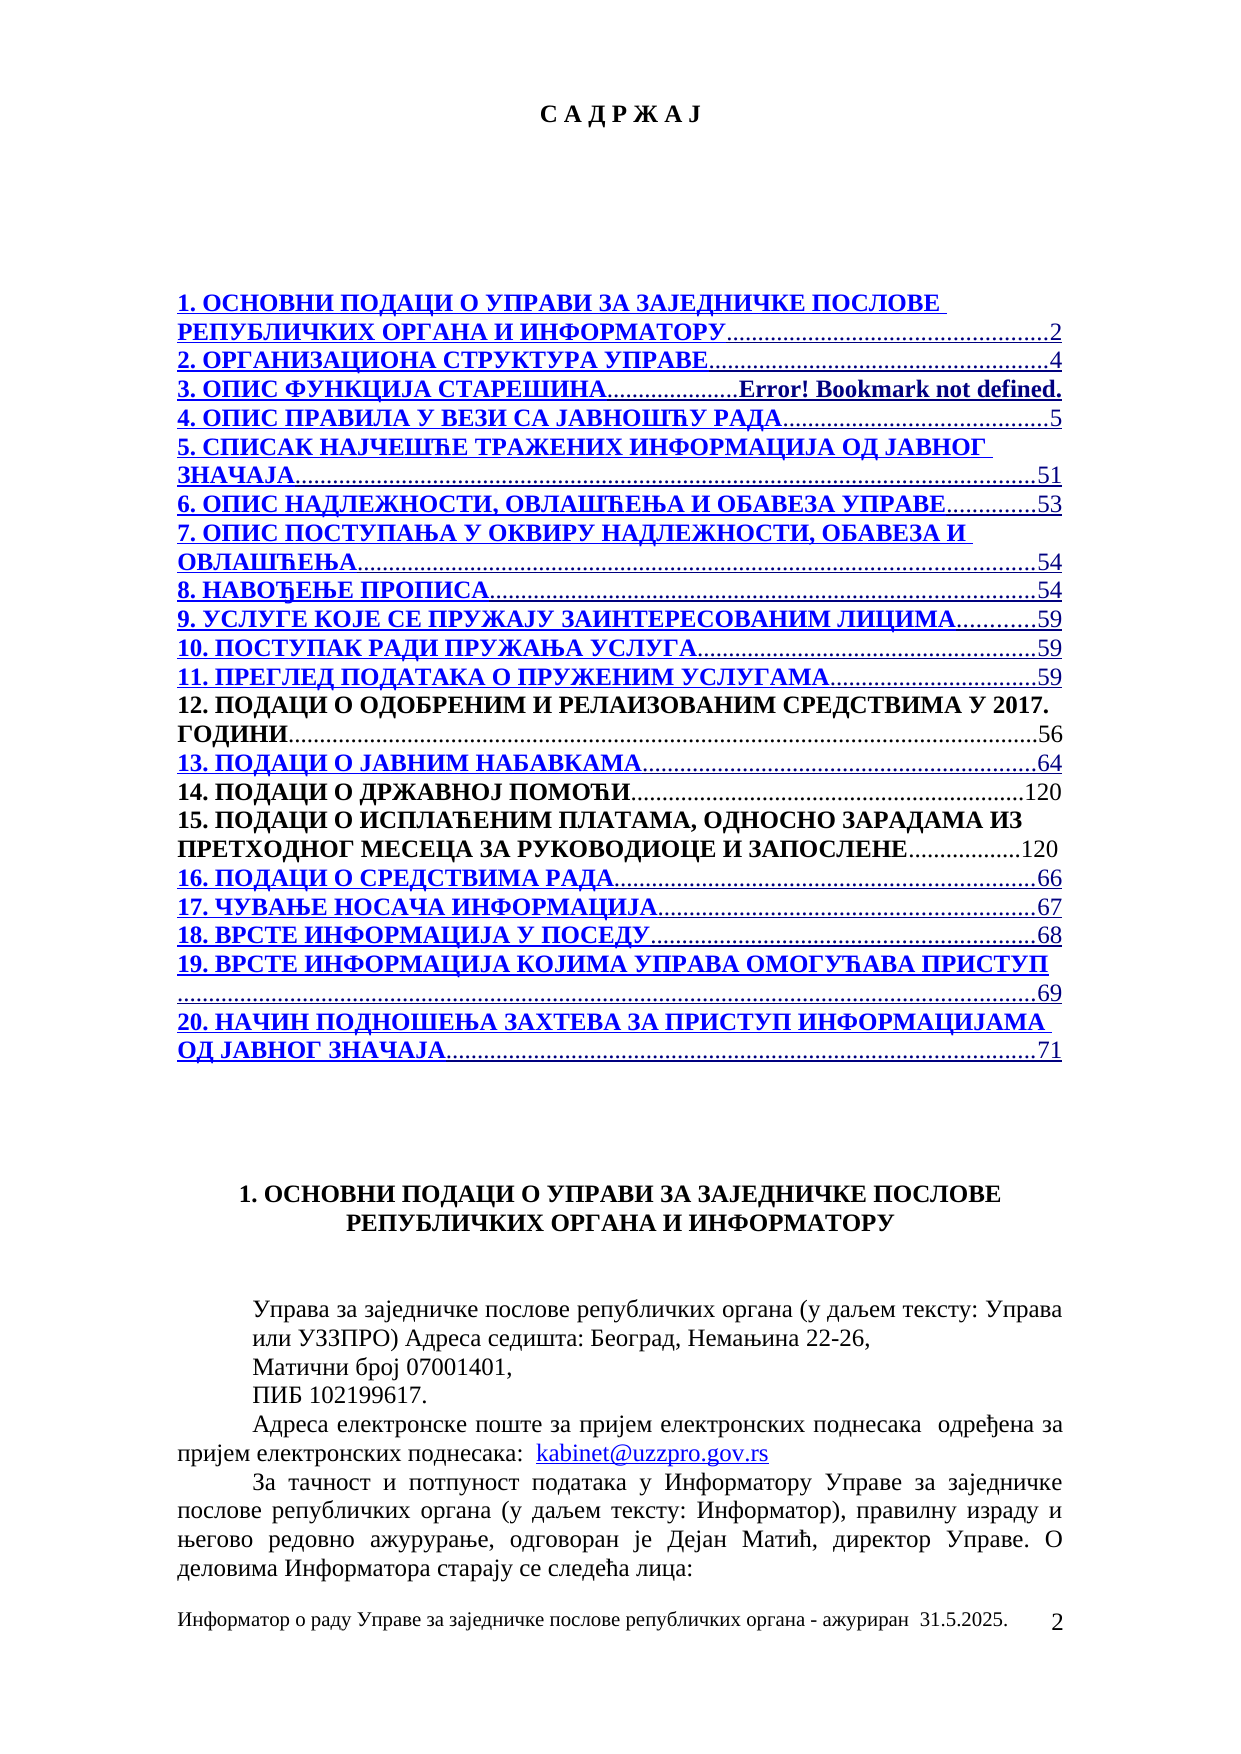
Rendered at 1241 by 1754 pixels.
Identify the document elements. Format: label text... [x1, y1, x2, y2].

text 12. ПОДАЦИ О ОДОБРЕНИМ И РЕЛАИЗОВАНИМ СРЕДСТВИМА У 2017. ГОДИНИ........................................................................................................................56 [177, 690, 1063, 748]
text Матични број 07001401, [252, 1352, 1063, 1380]
text 6. ОПИС НАДЛЕЖНОСТИ, ОВЛАШЋЕЊА И ОБАВЕЗА УПРАВЕ 53 [177, 489, 1063, 518]
text 8. НАВОЂЕЊЕ ПРОПИСА 54 [177, 575, 1063, 604]
text Адреса електронске поште за пријем електронских поднесака одређена за пријем електронских поднесака: kabinet@uzzpro.gov.rs [177, 1409, 1063, 1467]
text За тачност и потпуност података у Информатору Управе за заједничке послове републичких органа (у даљем тексту: Информатор), правилну израду и његово редовно ажурурање, одговоран је Дејан Матић, директор Управе. О деловима Информатора старају се следећа лица: [177, 1467, 1063, 1582]
text 17. ЧУВАЊЕ НОСАЧА ИНФОРМАЦИЈА 67 [177, 892, 1063, 920]
text 16. ПОДАЦИ О СРЕДСТВИМА РАДА 66 [177, 863, 1063, 892]
text 19. ВРСТЕ ИНФОРМАЦИЈА КОЈИМА УПРАВА ОМОГУЋАВА ПРИСТУП 69 [177, 949, 1063, 1007]
text 13. ПОДАЦИ О ЈАВНИМ НАБАВКАМА 64 [177, 748, 1063, 777]
text 20. НАЧИН ПОДНОШЕЊА ЗАХТЕВА ЗА ПРИСТУП ИНФОРМАЦИЈАМА ОД ЈАВНОГ ЗНАЧАЈА 71 [177, 1007, 1063, 1064]
text Управа за заједничке послове републичких органа (у даљем тексту: Управа или УЗЗПРО) Адреса седишта: Београд, Немањина 22-26, [252, 1294, 1063, 1352]
text 15. ПОДАЦИ О ИСПЛАЋЕНИМ ПЛАТАМА, ОДНОСНО ЗАРАДАМА ИЗ ПРЕТХОДНОГ МЕСЕЦА ЗА РУКОВОДИОЦЕ И ЗАПОСЛЕНЕ..................120 [177, 805, 1063, 863]
text 14. ПОДАЦИ О ДРЖАВНОЈ ПОМОЋИ...............................................................120 [177, 777, 1063, 805]
text 11. ПРЕГЛЕД ПОДАТАКА О ПРУЖЕНИМ УСЛУГАМА 59 [177, 662, 1063, 690]
text 4. ОПИС ПРАВИЛА У ВЕЗИ СА ЈАВНОШЋУ РАДА 5 [177, 403, 1063, 432]
text 1. ОСНОВНИ ПОДАЦИ О УПРАВИ ЗА ЗАЈЕДНИЧКЕ ПОСЛОВЕ РЕПУБЛИЧКИХ ОРГАНА И ИНФОРМАТОРУ 2 [177, 288, 1063, 345]
text 9. УСЛУГЕ КОЈЕ СЕ ПРУЖАЈУ ЗАИНТЕРЕСОВАНИМ ЛИЦИМА 59 [177, 604, 1063, 633]
text 10. ПОСТУПАК РАДИ ПРУЖАЊА УСЛУГА 59 [177, 633, 1063, 662]
text 7. ОПИС ПОСТУПАЊА У ОКВИРУ НАДЛЕЖНОСТИ, ОБАВЕЗА И ОВЛАШЋЕЊА 54 [177, 518, 1063, 575]
text 5. СПИСАК НАЈЧЕШЋЕ ТРАЖЕНИХ ИНФОРМАЦИЈА ОД ЈАВНОГ ЗНАЧАЈА 51 [177, 432, 1063, 489]
text С А Д Р Ж А Ј [177, 99, 1063, 128]
text 2. ОРГАНИЗАЦИОНА СТРУКТУРА УПРАВЕ 4 [177, 345, 1063, 374]
text 18. ВРСТЕ ИНФОРМАЦИЈА У ПОСЕДУ 68 [177, 920, 1063, 949]
text ПИБ 102199617. [252, 1380, 1063, 1409]
text 1. ОСНОВНИ ПОДАЦИ О УПРАВИ ЗА ЗАЈЕДНИЧКЕ ПОСЛОВЕ РЕПУБЛИЧКИХ ОРГАНА И ИНФОРМАТОРУ [177, 1179, 1063, 1237]
text 3. ОПИС ФУНКЦИЈА СТАРЕШИНА Error! Bookmark not defined. [177, 374, 1063, 403]
